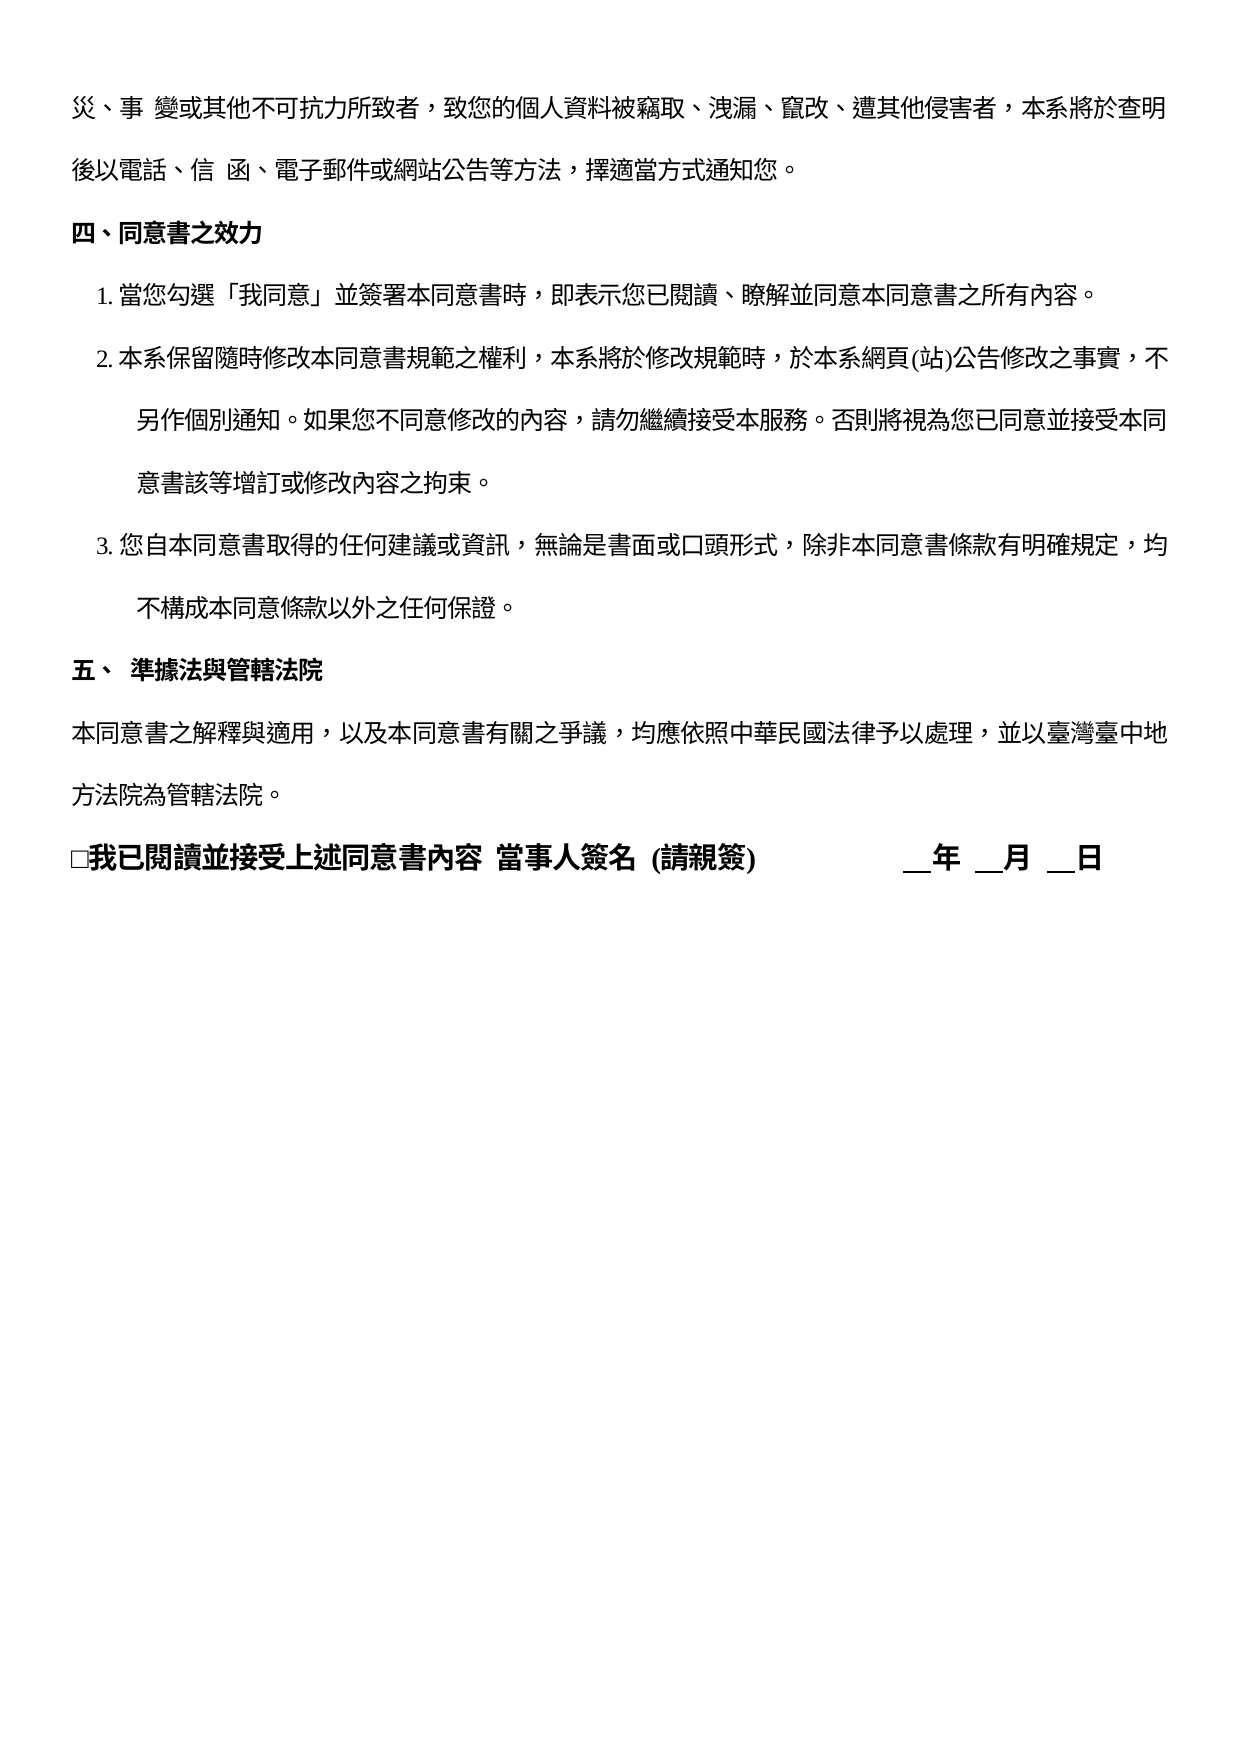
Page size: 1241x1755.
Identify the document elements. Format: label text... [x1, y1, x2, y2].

text 2. 本系保留隨時修改本同意書規範之權利，本系將於修改規範時，於本系網頁(站)公告修改之事實，不另作個別通知。如果您不同意修改的內容，請勿繼續接受本服務。否則將視為您已同意並接受本同意書該等增訂或修改內容之拘束。 [96, 314, 1169, 502]
text 五、 準據法與管轄法院 [71, 627, 1169, 689]
text 3. 您自本同意書取得的任何建議或資訊，無論是書面或口頭形式，除非本同意書條款有明確規定，均不構成本同意條款以外之任何保證。 [96, 502, 1169, 627]
text □我已閱讀並接受上述同意書內容 當事人簽名 (請親簽) 年 月 日 [71, 814, 1169, 877]
text 災、事 變或其他不可抗力所致者，致您的個人資料被竊取、洩漏、竄改、遭其他侵害者，本系將於查明後以電話、信 函、電子郵件或網站公告等方法，擇適當方式通知您。 [71, 64, 1169, 189]
text 本同意書之解釋與適用，以及本同意書有關之爭議，均應依照中華民國法律予以處理，並以臺灣臺中地方法院為管轄法院。 [71, 689, 1169, 814]
text 四、同意書之效力 [71, 189, 1169, 252]
text 1. 當您勾選「我同意」並簽署本同意書時，即表示您已閱讀、瞭解並同意本同意書之所有內容。 [96, 252, 1169, 314]
